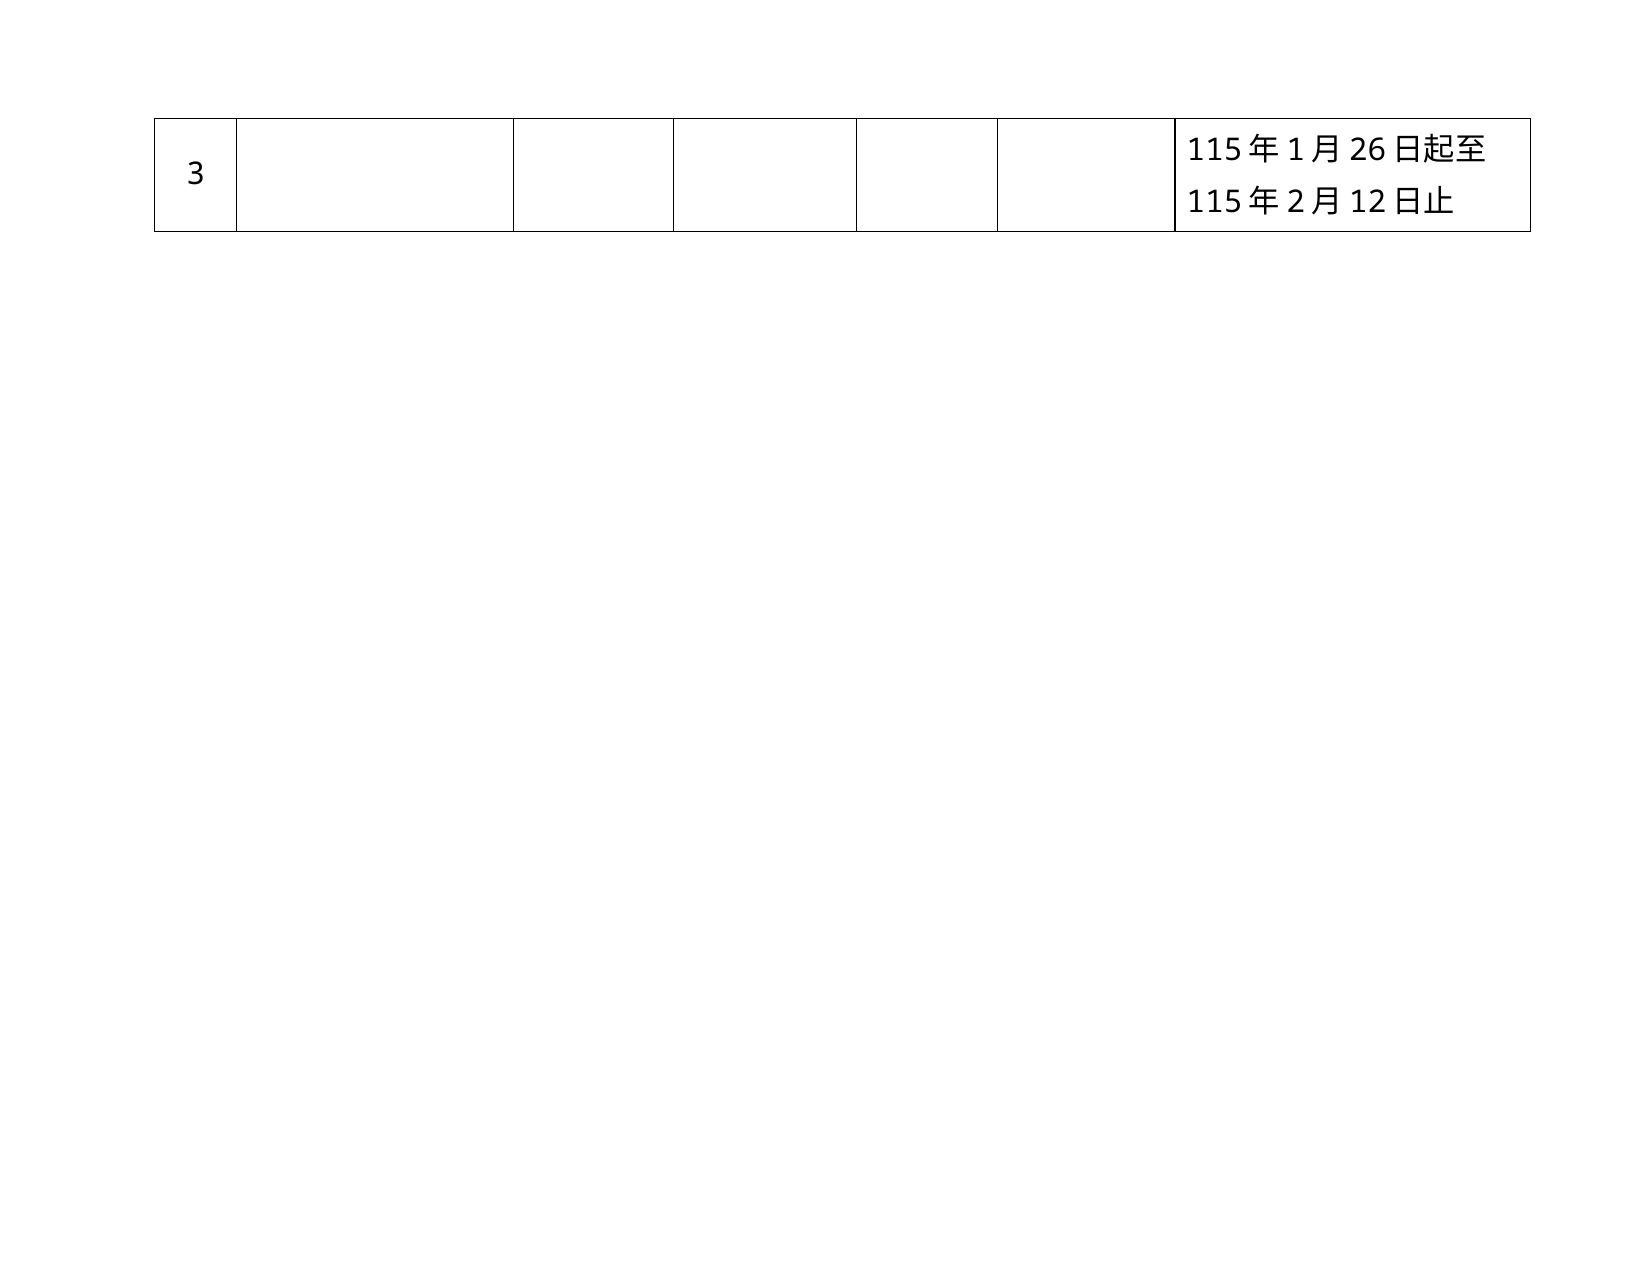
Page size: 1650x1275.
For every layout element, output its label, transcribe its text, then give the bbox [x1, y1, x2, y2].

table_cell [674, 119, 856, 231]
table_cell [857, 119, 997, 231]
table_cell [237, 119, 513, 231]
table_cell [998, 119, 1174, 231]
table_cell 115年1月26日起至 115年2月12日止 [1176, 119, 1530, 231]
table_cell 3 [155, 119, 236, 231]
table_cell [514, 119, 673, 231]
